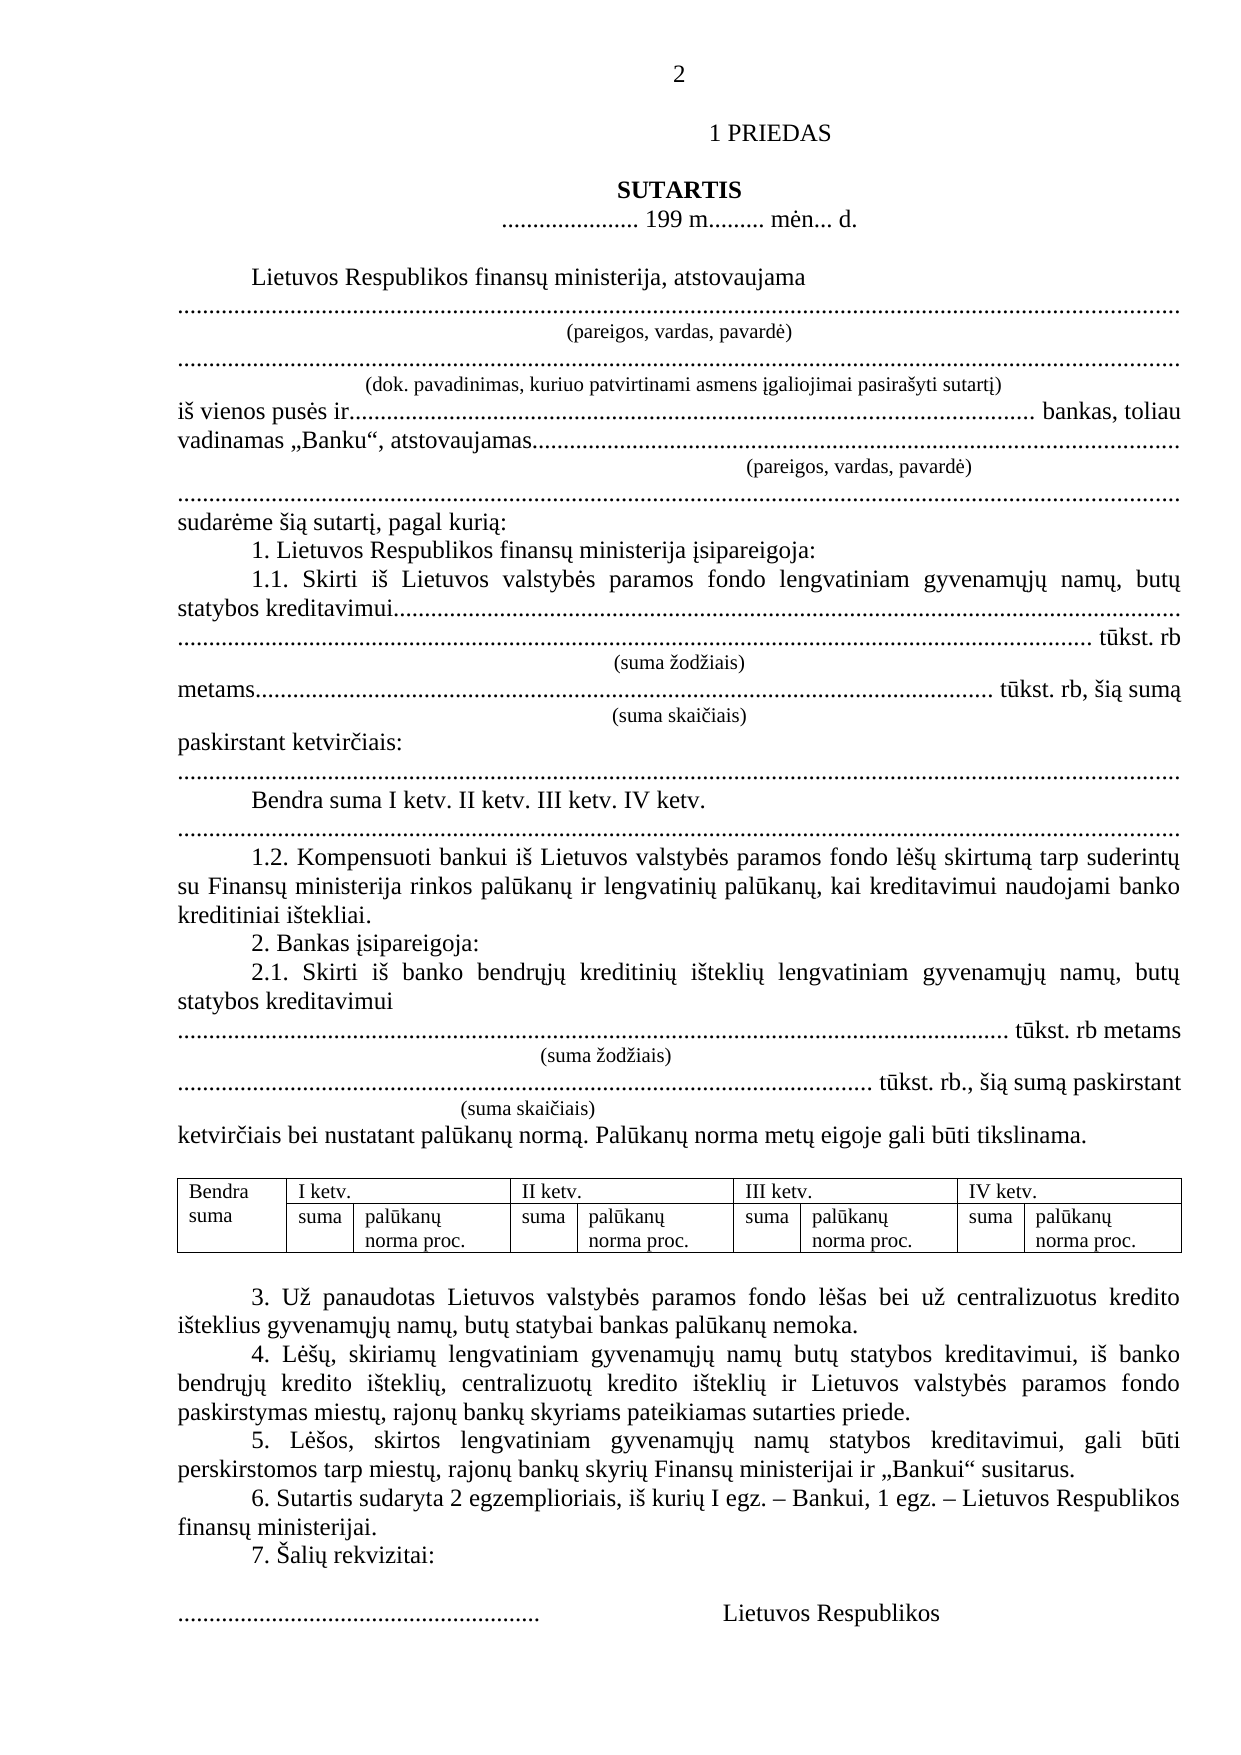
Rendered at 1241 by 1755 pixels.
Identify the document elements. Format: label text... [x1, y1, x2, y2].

text (suma skaičiais) [177, 1096, 1181, 1120]
text paskirstant ketvirčiais: [177, 727, 1181, 756]
text (pareigos, vardas, pavardė) [177, 454, 1181, 478]
table_cell palūkanų norma proc. [578, 1204, 733, 1252]
text 3. Už panaudotas Lietuvos valstybės paramos fondo lėšas bei už centralizuotus kredito išteklius gyvenamųjų namų, butų statybai bankas palūkanų nemoka. [177, 1282, 1181, 1339]
table_header II ketv. [511, 1179, 733, 1203]
text tūkst. rb [177, 622, 1181, 650]
text tūkst. rb metams [177, 1015, 1181, 1043]
text metams tūkst. rb, šią sumą [177, 674, 1181, 703]
text 2. Bankas įsipareigoja: [177, 928, 1181, 957]
text 2.1. Skirti iš banko bendrųjų kreditinių išteklių lengvatiniam gyvenamųjų namų, butų statybos kreditavimui [177, 957, 1181, 1015]
text (suma žodžiais) [177, 650, 1181, 674]
table_cell palūkanų norma proc. [354, 1204, 510, 1252]
text Bendra suma I ketv. II ketv. III ketv. IV ketv. [177, 785, 1181, 813]
text (suma skaičiais) [177, 703, 1181, 727]
text 5. Lėšos, skirtos lengvatiniam gyvenamųjų namų statybos kreditavimui, gali būti perskirstomos tarp miestų, rajonų bankų skyrių Finansų ministerijai ir „Bankui“ susitarus. [177, 1426, 1181, 1483]
text 6. Sutartis sudaryta 2 egzemplioriais, iš kurių I egz. – Bankui, 1 egz. – Lietuvos Respublikos finansų ministerijai. [177, 1483, 1181, 1541]
table_cell suma [734, 1204, 800, 1252]
table_header I ketv. [287, 1179, 510, 1203]
table_cell palūkanų norma proc. [1025, 1204, 1181, 1252]
text vadinamas „Banku“, atstovaujamas [177, 425, 1181, 454]
text (dok. pavadinimas, kuriuo patvirtinami asmens įgaliojimai pasirašyti sutartį) [177, 372, 1181, 396]
text ...................... 199 m......... mėn... d. [177, 204, 1181, 233]
text Lietuvos Respublikos finansų ministerija, atstovaujama [177, 262, 1181, 291]
text (pareigos, vardas, pavardė) [177, 319, 1181, 343]
text tūkst. rb., šią sumą paskirstant [177, 1067, 1181, 1096]
table_header IV ketv. [958, 1179, 1181, 1203]
text .......................................................... Lietuvos Respublikos [177, 1598, 1181, 1627]
text (suma žodžiais) [177, 1043, 1181, 1067]
text 1.1. Skirti iš Lietuvos valstybės paramos fondo lengvatiniam gyvenamųjų namų, butų statybos kreditavimui [177, 564, 1181, 622]
table_cell suma [958, 1204, 1024, 1252]
text 1 PRIEDAS [177, 118, 1181, 147]
text 1. Lietuvos Respublikos finansų ministerija įsipareigoja: [177, 535, 1181, 564]
table_header III ketv. [734, 1179, 957, 1203]
text SUTARTIS [177, 176, 1181, 204]
text ketvirčiais bei nustatant palūkanų normą. Palūkanų norma metų eigoje gali būti tikslinama. [177, 1120, 1181, 1149]
table_cell suma [287, 1204, 353, 1252]
text sudarėme šią sutartį, pagal kurią: [177, 507, 1181, 535]
table_header Bendra suma [178, 1179, 286, 1252]
text 7. Šalių rekvizitai: [177, 1541, 1181, 1569]
table_cell palūkanų norma proc. [801, 1204, 957, 1252]
text 4. Lėšų, skiriamų lengvatiniam gyvenamųjų namų butų statybos kreditavimui, iš banko bendrųjų kredito išteklių, centralizuotų kredito išteklių ir Lietuvos valstybės paramos fondo paskirstymas miestų, rajonų bankų skyriams pateikiamas sutarties priede. [177, 1339, 1181, 1426]
text 1.2. Kompensuoti bankui iš Lietuvos valstybės paramos fondo lėšų skirtumą tarp suderintų su Finansų ministerija rinkos palūkanų ir lengvatinių palūkanų, kai kreditavimui naudojami banko kreditiniai ištekliai. [177, 842, 1181, 928]
table_cell suma [511, 1204, 577, 1252]
text iš vienos pusės ir bankas, toliau [177, 396, 1181, 425]
